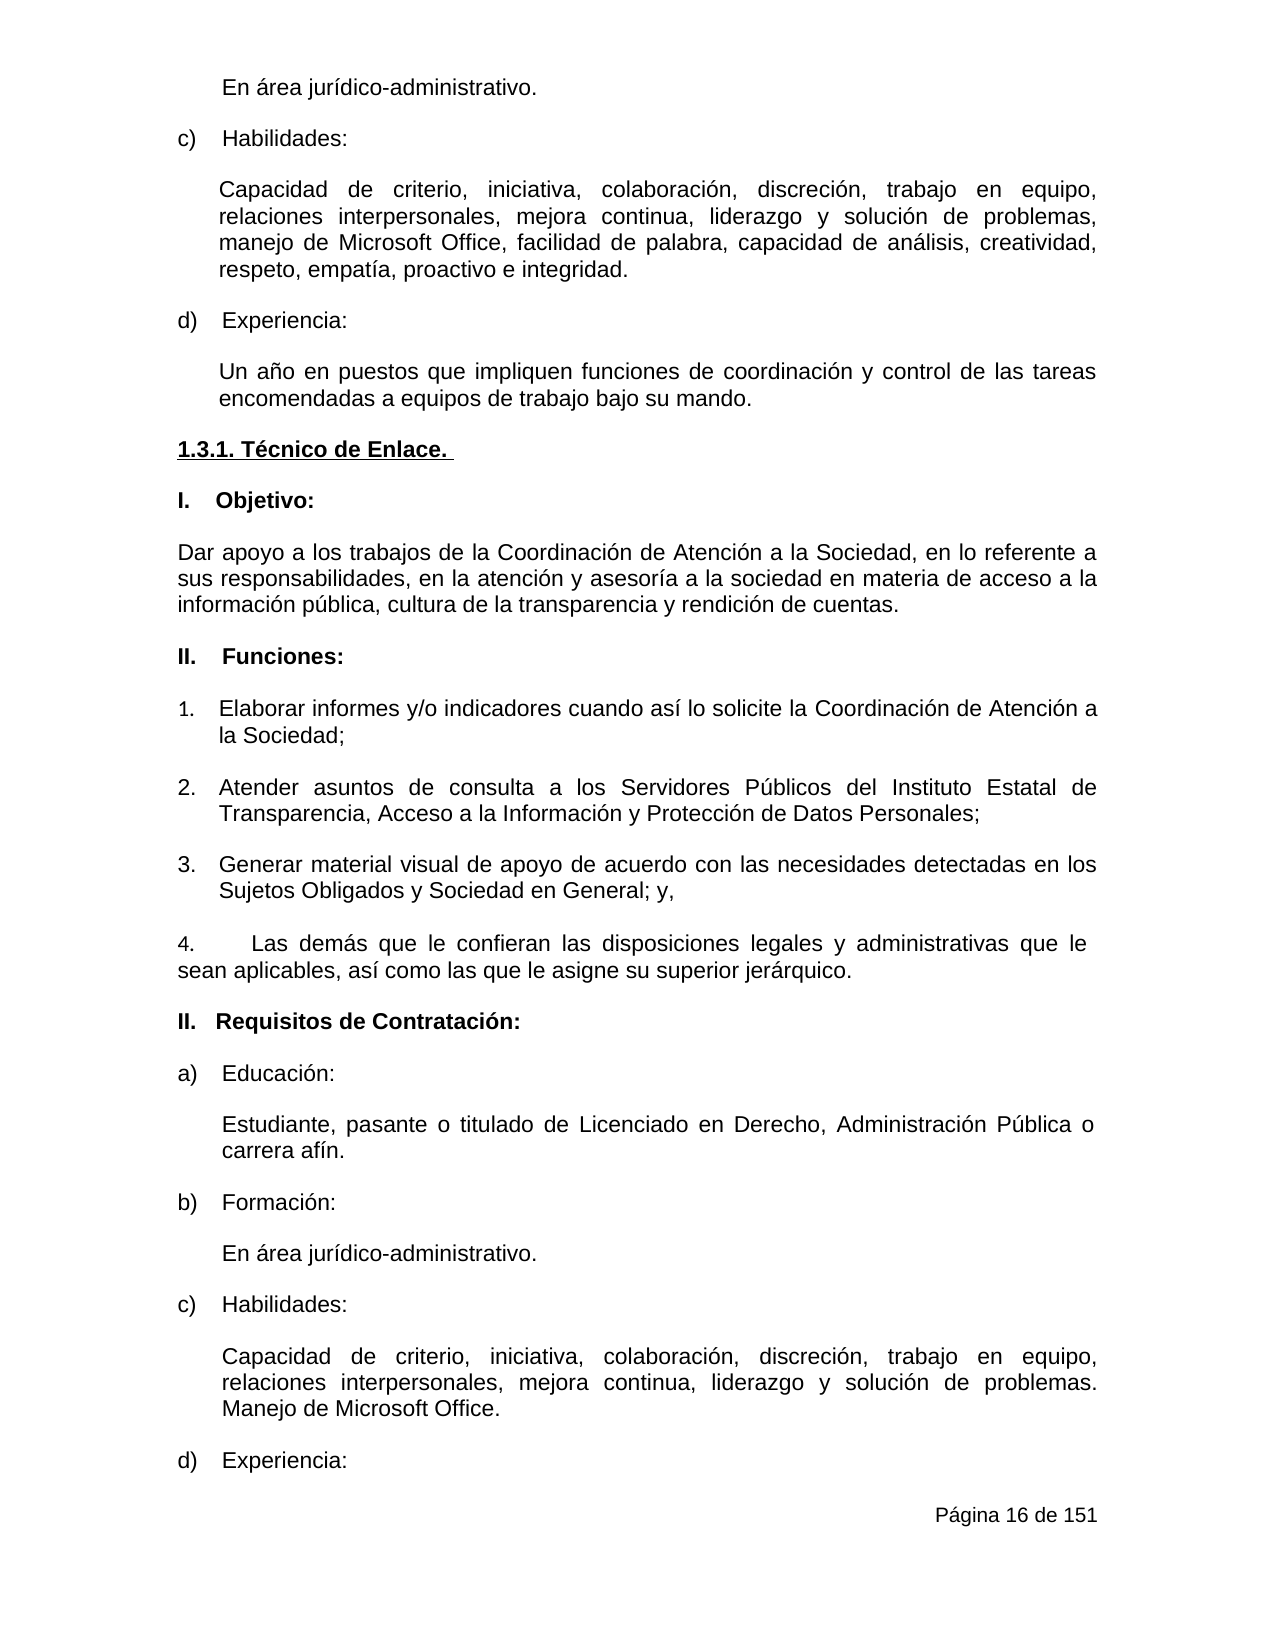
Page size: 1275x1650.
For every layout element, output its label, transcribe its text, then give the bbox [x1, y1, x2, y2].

list Habilidades: [177, 1291, 1098, 1318]
text II. Requisitos de Contratación: [177, 1008, 1098, 1034]
text I. Objetivo: [177, 487, 1098, 514]
list Las demás que le confieran las disposiciones legales y administrativas que le sean aplicables, así como las que le asigne su superior jerárquico. [177, 929, 1088, 983]
list Formación: [177, 1189, 1098, 1215]
text En área jurídico-administrativo. [222, 74, 1098, 100]
list Educación: [177, 1059, 1098, 1086]
list Experiencia: [177, 1447, 1098, 1473]
text II. Funciones: [177, 643, 1098, 669]
text Dar apoyo a los trabajos de la Coordinación de Atención a la Sociedad, en lo referente a sus responsabilidades, en la atención y asesoría a la sociedad en materia de acceso a la información pública, cultura de la transparencia y rendición de cuentas. [177, 539, 1098, 618]
text 1.3.1. Técnico de Enlace. [177, 436, 1098, 462]
text d) Experiencia: [177, 307, 1098, 333]
text c) Habilidades: [177, 125, 1098, 151]
list Generar material visual de apoyo de acuerdo con las necesidades detectadas en los Sujetos Obligados y Sociedad en General; y, [177, 851, 1098, 904]
text En área jurídico-administrativo. [222, 1240, 1098, 1266]
text Capacidad de criterio, iniciativa, colaboración, discreción, trabajo en equipo, relaciones interpersonales, mejora continua, liderazgo y solución de problemas. Manejo de Microsoft Office. [222, 1343, 1098, 1422]
list Un año en puestos que impliquen funciones de coordinación y control de las tareas encomendadas a equipos de trabajo bajo su mando. [218, 358, 1098, 411]
list Capacidad de criterio, iniciativa, colaboración, discreción, trabajo en equipo, relaciones interpersonales, mejora continua, liderazgo y solución de problemas, manejo de Microsoft Office, facilidad de palabra, capacidad de análisis, creatividad, respeto, empatía, proactivo e integridad. [218, 176, 1098, 282]
list Elaborar informes y/o indicadores cuando así lo solicite la Coordinación de Atención a la Sociedad; [177, 694, 1098, 748]
list Atender asuntos de consulta a los Servidores Públicos del Instituto Estatal de Transparencia, Acceso a la Información y Protección de Datos Personales; [177, 773, 1098, 826]
text Estudiante, pasante o titulado de Licenciado en Derecho, Administración Pública o carrera afín. [222, 1111, 1098, 1164]
